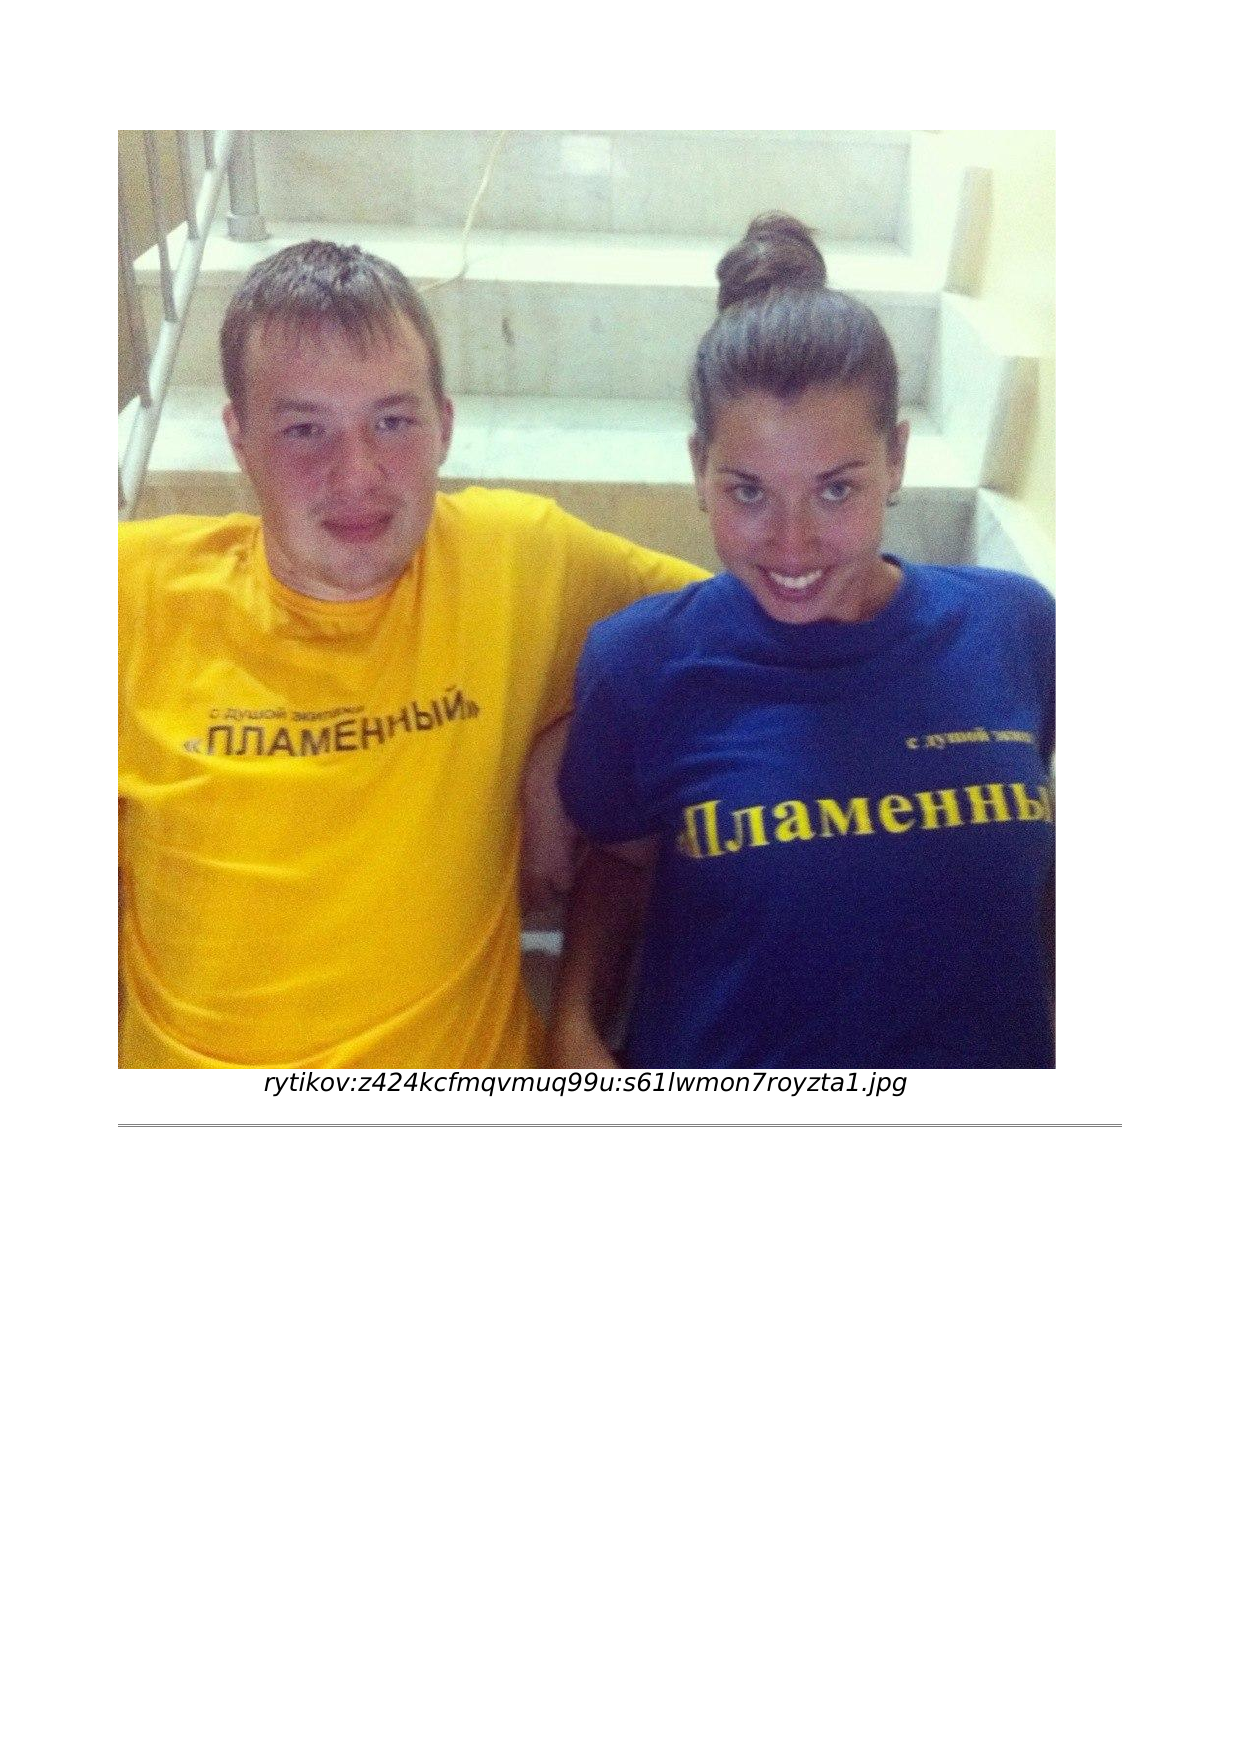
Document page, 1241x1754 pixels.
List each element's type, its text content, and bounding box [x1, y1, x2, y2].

picture [118, 130, 1056, 1069]
text rytikov:z424kcfmqvmuq99u:s61lwmon7royzta1.jpg [118, 1069, 1056, 1097]
